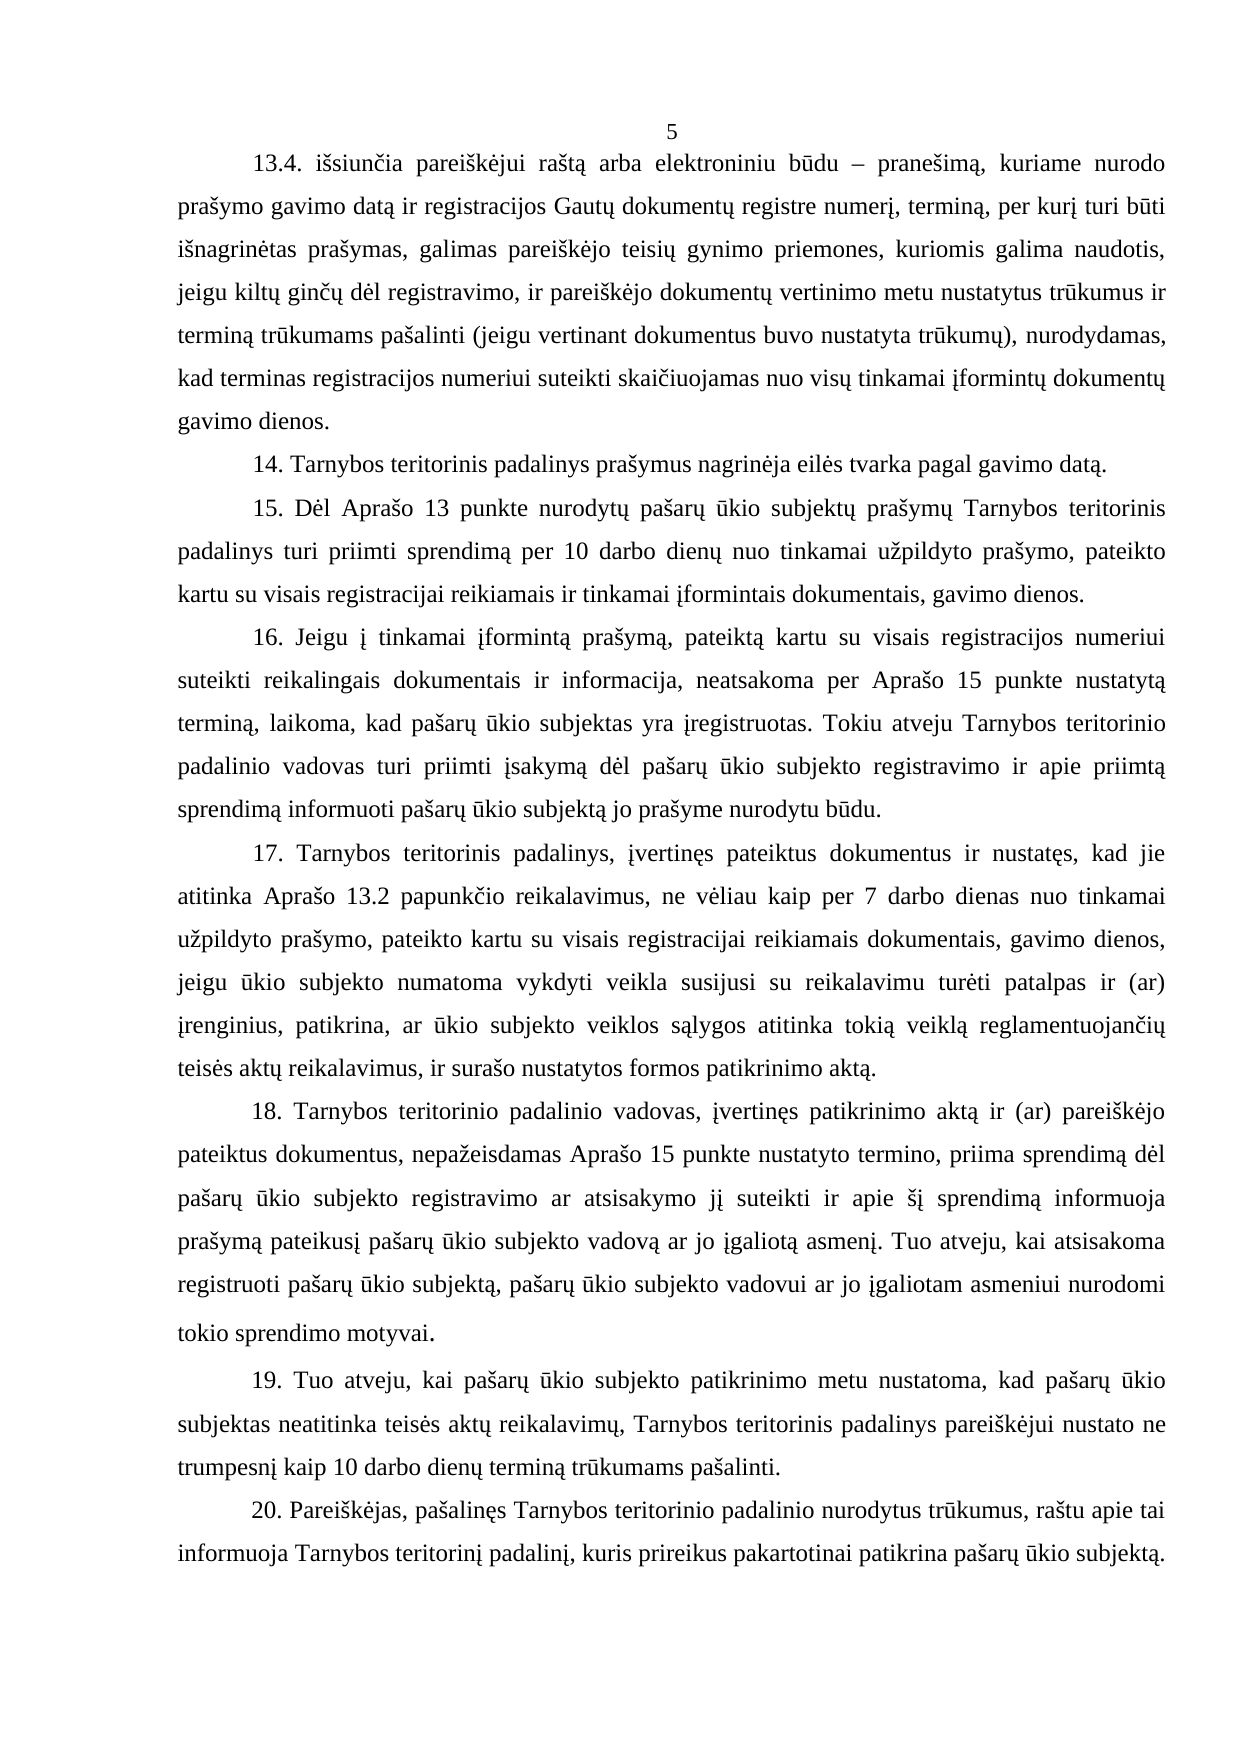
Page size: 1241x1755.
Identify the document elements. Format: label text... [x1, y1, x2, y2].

text 13.4. išsiunčia pareiškėjui raštą arba elektroniniu būdu – pranešimą, kuriame nurodo prašymo gavimo datą ir registracijos Gautų dokumentų registre numerį, terminą, per kurį turi būti išnagrinėtas prašymas, galimas pareiškėjo teisių gynimo priemones, kuriomis galima naudotis, jeigu kiltų ginčų dėl registravimo, ir pareiškėjo dokumentų vertinimo metu nustatytus trūkumus ir terminą trūkumams pašalinti (jeigu vertinant dokumentus buvo nustatyta trūkumų), nurodydamas, kad terminas registracijos numeriui suteikti skaičiuojamas nuo visų tinkamai įformintų dokumentų gavimo dienos. [177, 148, 1167, 435]
text 16. Jeigu į tinkamai įformintą prašymą, pateiktą kartu su visais registracijos numeriui suteikti reikalingais dokumentais ir informacija, neatsakoma per Aprašo 15 punkte nustatytą terminą, laikoma, kad pašarų ūkio subjektas yra įregistruotas. Tokiu atveju Tarnybos teritorinio padalinio vadovas turi priimti įsakymą dėl pašarų ūkio subjekto registravimo ir apie priimtą sprendimą informuoti pašarų ūkio subjektą jo prašyme nurodytu būdu. [177, 622, 1167, 823]
text 17. Tarnybos teritorinis padalinys, įvertinęs pateiktus dokumentus ir nustatęs, kad jie atitinka Aprašo 13.2 papunkčio reikalavimus, ne vėliau kaip per 7 darbo dienas nuo tinkamai užpildyto prašymo, pateikto kartu su visais registracijai reikiamais dokumentais, gavimo dienos, jeigu ūkio subjekto numatoma vykdyti veikla susijusi su reikalavimu turėti patalpas ir (ar) įrenginius, patikrina, ar ūkio subjekto veiklos sąlygos atitinka tokią veiklą reglamentuojančių teisės aktų reikalavimus, ir surašo nustatytos formos patikrinimo aktą. [177, 838, 1167, 1082]
text 20. Pareiškėjas, pašalinęs Tarnybos teritorinio padalinio nurodytus trūkumus, raštu apie tai informuoja Tarnybos teritorinį padalinį, kuris prireikus pakartotinai patikrina pašarų ūkio subjektą. [177, 1495, 1167, 1567]
text 18. Tarnybos teritorinio padalinio vadovas, įvertinęs patikrinimo aktą ir (ar) pareiškėjo pateiktus dokumentus, nepažeisdamas Aprašo 15 punkte nustatyto termino, priima sprendimą dėl pašarų ūkio subjekto registravimo ar atsisakymo jį suteikti ir apie šį sprendimą informuoja prašymą pateikusį pašarų ūkio subjekto vadovą ar jo įgaliotą asmenį. Tuo atveju, kai atsisakoma registruoti pašarų ūkio subjektą, pašarų ūkio subjekto vadovui ar jo įgaliotam asmeniui nurodomi tokio sprendimo motyvai. [177, 1096, 1167, 1349]
text 14. Tarnybos teritorinis padalinys prašymus nagrinėja eilės tvarka pagal gavimo datą. [177, 449, 1167, 478]
text 19. Tuo atveju, kai pašarų ūkio subjekto patikrinimo metu nustatoma, kad pašarų ūkio subjektas neatitinka teisės aktų reikalavimų, Tarnybos teritorinis padalinys pareiškėjui nustato ne trumpesnį kaip 10 darbo dienų terminą trūkumams pašalinti. [177, 1366, 1167, 1481]
text 15. Dėl Aprašo 13 punkte nurodytų pašarų ūkio subjektų prašymų Tarnybos teritorinis padalinys turi priimti sprendimą per 10 darbo dienų nuo tinkamai užpildyto prašymo, pateikto kartu su visais registracijai reikiamais ir tinkamai įformintais dokumentais, gavimo dienos. [177, 493, 1167, 608]
